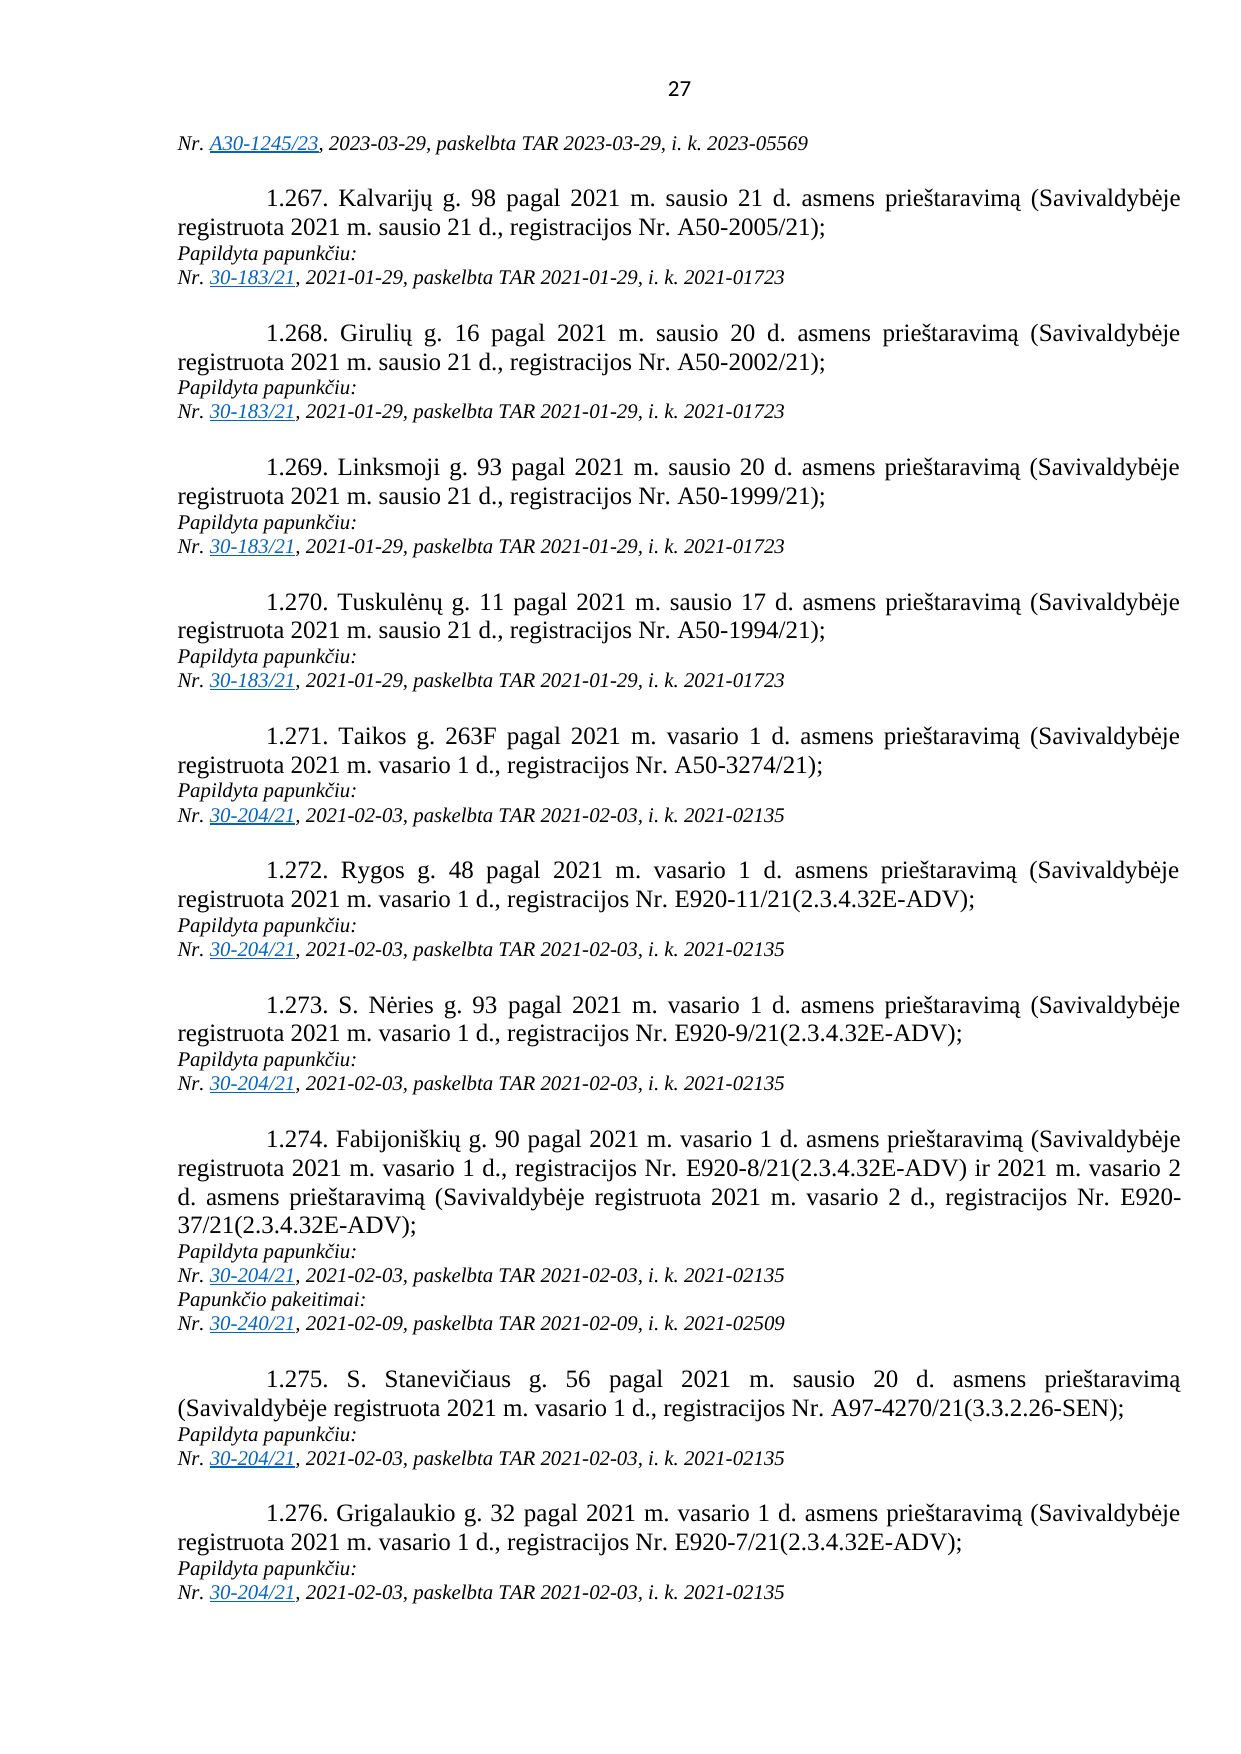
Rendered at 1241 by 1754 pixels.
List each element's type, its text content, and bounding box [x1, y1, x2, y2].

text Papildyta papunkčiu: [177, 1422, 1181, 1446]
text Papildyta papunkčiu: [177, 778, 1181, 802]
text Papildyta papunkčiu: [177, 1047, 1181, 1071]
text 1.272. Rygos g. 48 pagal 2021 m. vasario 1 d. asmens prieštaravimą (Savivaldybėje registruota 2021 m. vasario 1 d., registracijos Nr. E920-11/21(2.3.4.32E-ADV); [177, 855, 1181, 913]
text Nr. 30-204/21, 2021-02-03, paskelbta TAR 2021-02-03, i. k. 2021-02135 [177, 1580, 1181, 1604]
text Nr. A30-1245/23, 2023-03-29, paskelbta TAR 2023-03-29, i. k. 2023-05569 [177, 131, 1181, 155]
text 1.268. Girulių g. 16 pagal 2021 m. sausio 20 d. asmens prieštaravimą (Savivaldybėje registruota 2021 m. sausio 21 d., registracijos Nr. A50-2002/21); [177, 318, 1181, 375]
text 1.267. Kalvarijų g. 98 pagal 2021 m. sausio 21 d. asmens prieštaravimą (Savivaldybėje registruota 2021 m. sausio 21 d., registracijos Nr. A50-2005/21); [177, 183, 1181, 241]
text Papildyta papunkčiu: [177, 510, 1181, 534]
text Papildyta papunkčiu: [177, 1239, 1181, 1263]
text Nr. 30-240/21, 2021-02-09, paskelbta TAR 2021-02-09, i. k. 2021-02509 [177, 1311, 1181, 1335]
text 1.273. S. Nėries g. 93 pagal 2021 m. vasario 1 d. asmens prieštaravimą (Savivaldybėje registruota 2021 m. vasario 1 d., registracijos Nr. E920-9/21(2.3.4.32E-ADV); [177, 990, 1181, 1047]
text Nr. 30-183/21, 2021-01-29, paskelbta TAR 2021-01-29, i. k. 2021-01723 [177, 399, 1181, 423]
text Nr. 30-183/21, 2021-01-29, paskelbta TAR 2021-01-29, i. k. 2021-01723 [177, 668, 1181, 692]
text Papunkčio pakeitimai: [177, 1287, 1181, 1311]
text Papildyta papunkčiu: [177, 375, 1181, 399]
text 1.270. Tuskulėnų g. 11 pagal 2021 m. sausio 17 d. asmens prieštaravimą (Savivaldybėje registruota 2021 m. sausio 21 d., registracijos Nr. A50-1994/21); [177, 587, 1181, 644]
text 1.269. Linksmoji g. 93 pagal 2021 m. sausio 20 d. asmens prieštaravimą (Savivaldybėje registruota 2021 m. sausio 21 d., registracijos Nr. A50-1999/21); [177, 452, 1181, 510]
text 1.274. Fabijoniškių g. 90 pagal 2021 m. vasario 1 d. asmens prieštaravimą (Savivaldybėje registruota 2021 m. vasario 1 d., registracijos Nr. E920-8/21(2.3.4.32E-ADV) ir 2021 m. vasario 2 d. asmens prieštaravimą (Savivaldybėje registruota 2021 m. vasario 2 d., registracijos Nr. E920-37/21(2.3.4.32E-ADV); [177, 1124, 1181, 1239]
text Papildyta papunkčiu: [177, 241, 1181, 265]
text Papildyta papunkčiu: [177, 1556, 1181, 1580]
text Nr. 30-204/21, 2021-02-03, paskelbta TAR 2021-02-03, i. k. 2021-02135 [177, 1263, 1181, 1287]
text Nr. 30-204/21, 2021-02-03, paskelbta TAR 2021-02-03, i. k. 2021-02135 [177, 1071, 1181, 1095]
text Nr. 30-183/21, 2021-01-29, paskelbta TAR 2021-01-29, i. k. 2021-01723 [177, 534, 1181, 558]
text Nr. 30-204/21, 2021-02-03, paskelbta TAR 2021-02-03, i. k. 2021-02135 [177, 802, 1181, 827]
text 1.276. Grigalaukio g. 32 pagal 2021 m. vasario 1 d. asmens prieštaravimą (Savivaldybėje registruota 2021 m. vasario 1 d., registracijos Nr. E920-7/21(2.3.4.32E-ADV); [177, 1498, 1181, 1556]
text Nr. 30-204/21, 2021-02-03, paskelbta TAR 2021-02-03, i. k. 2021-02135 [177, 1446, 1181, 1470]
text Papildyta papunkčiu: [177, 644, 1181, 668]
text Nr. 30-183/21, 2021-01-29, paskelbta TAR 2021-01-29, i. k. 2021-01723 [177, 265, 1181, 289]
text 1.271. Taikos g. 263F pagal 2021 m. vasario 1 d. asmens prieštaravimą (Savivaldybėje registruota 2021 m. vasario 1 d., registracijos Nr. A50-3274/21); [177, 721, 1181, 778]
text Papildyta papunkčiu: [177, 913, 1181, 937]
text Nr. 30-204/21, 2021-02-03, paskelbta TAR 2021-02-03, i. k. 2021-02135 [177, 937, 1181, 961]
text 1.275. S. Stanevičiaus g. 56 pagal 2021 m. sausio 20 d. asmens prieštaravimą (Savivaldybėje registruota 2021 m. vasario 1 d., registracijos Nr. A97-4270/21(3.3.2.26-SEN); [177, 1364, 1181, 1422]
